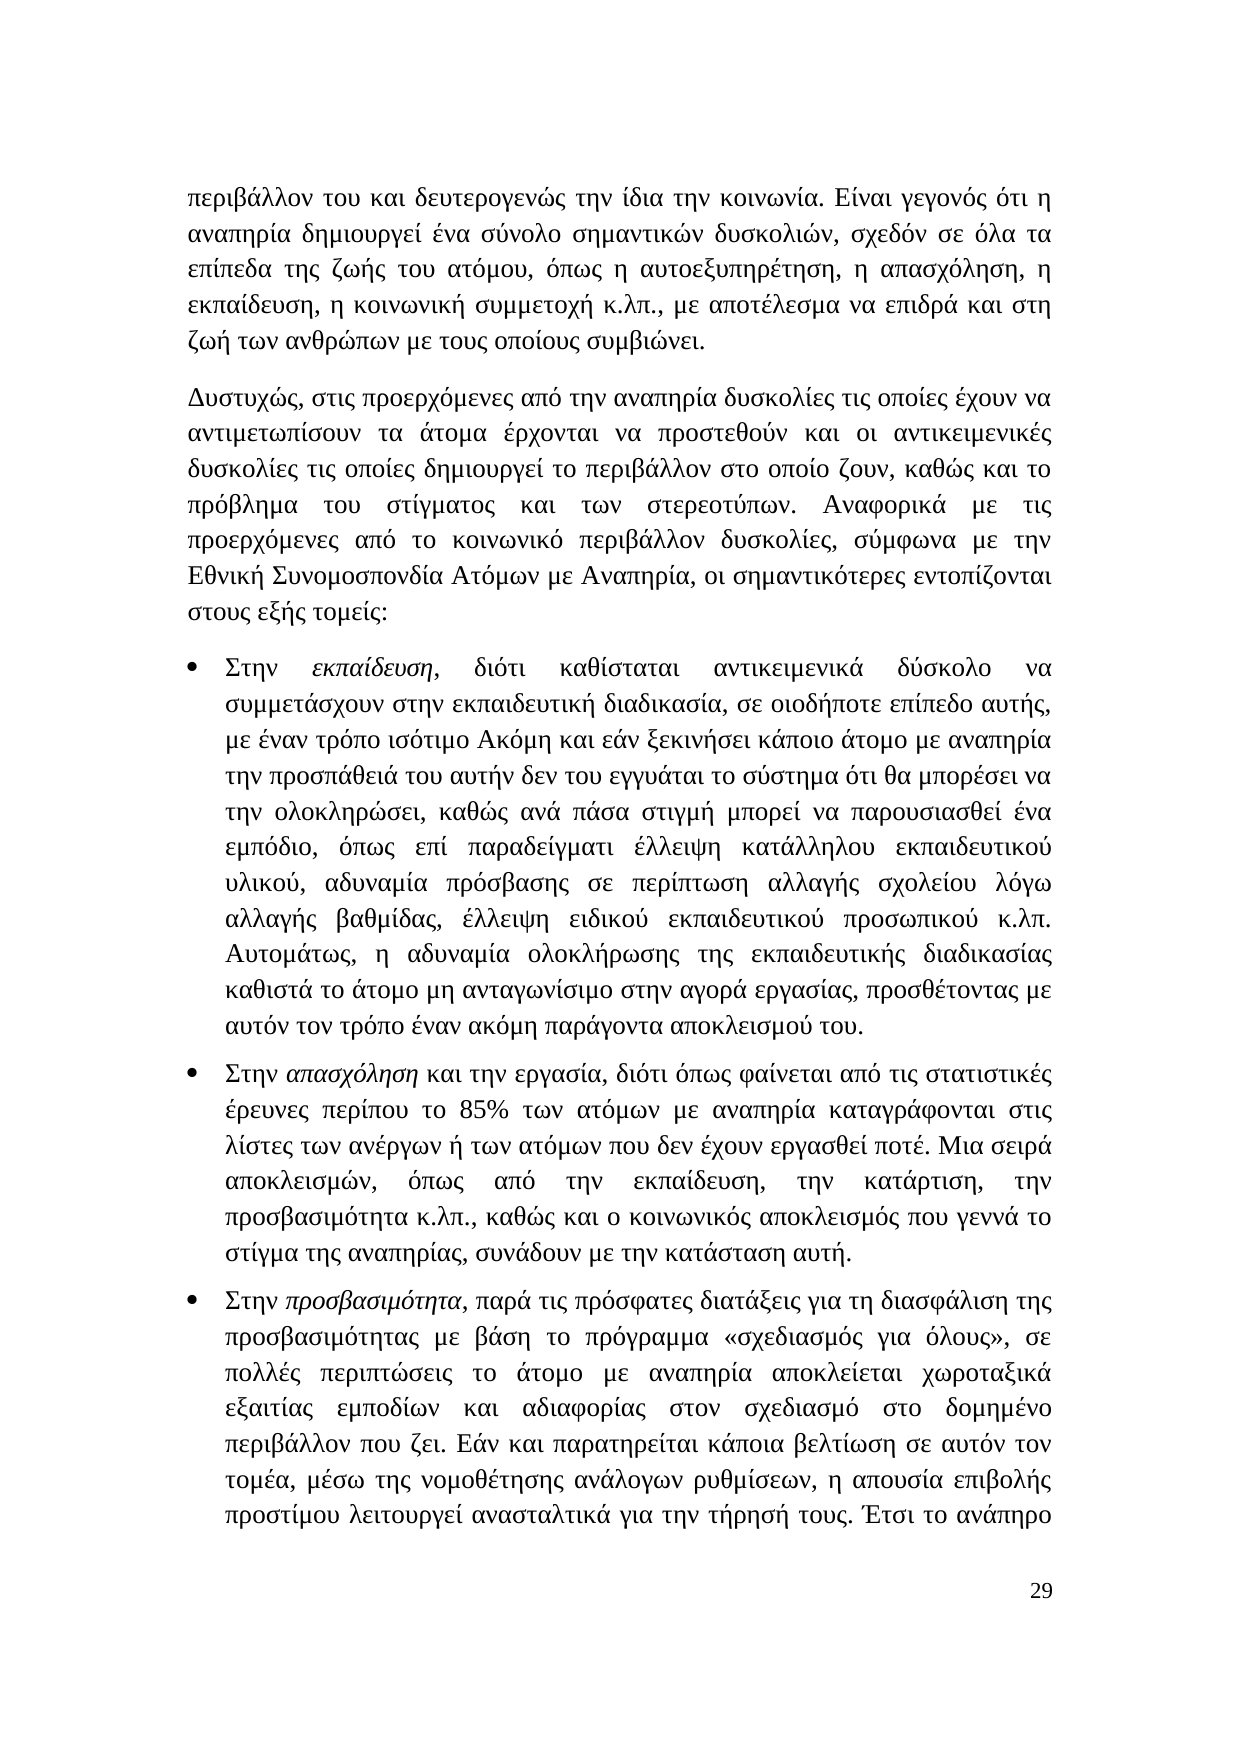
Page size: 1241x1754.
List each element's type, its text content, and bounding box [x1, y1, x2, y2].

list Στην απασχόληση και την εργασία, διότι όπως φαίνεται από τις στατιστικές έρευνες περίπου το 85% των ατόμων με αναπηρία καταγράφονται στις λίστες των ανέργων ή των ατόμων που δεν έχουν εργασθεί ποτέ. Μια σειρά αποκλεισμών, όπως από την εκπαίδευση, την κατάρτιση, την προσβασιμότητα κ.λπ., καθώς και ο κοινωνικός αποκλεισμός που γεννά το στίγμα της αναπηρίας, συνάδουν με την κατάσταση αυτή. [187, 1057, 1053, 1267]
text περιβάλλον του και δευτερογενώς την ίδια την κοινωνία. Είναι γεγονός ότι η αναπηρία δημιουργεί ένα σύνολο σημαντικών δυσκολιών, σχεδόν σε όλα τα επίπεδα της ζωής του ατόμου, όπως η αυτοεξυπηρέτηση, η απασχόληση, η εκπαίδευση, η κοινωνική συμμετοχή κ.λπ., με αποτέλεσμα να επιδρά και στη ζωή των ανθρώπων με τους οποίους συμβιώνει. [187, 181, 1053, 355]
list Στην εκπαίδευση, διότι καθίσταται αντικειμενικά δύσκολο να συμμετάσχουν στην εκπαιδευτική διαδικασία, σε οιοδήποτε επίπεδο αυτής, με έναν τρόπο ισότιμο Ακόμη και εάν ξεκινήσει κάποιο άτομο με αναπηρία την προσπάθειά του αυτήν δεν του εγγυάται το σύστημα ότι θα μπορέσει να την ολοκληρώσει, καθώς ανά πάσα στιγμή μπορεί να παρουσιασθεί ένα εμπόδιο, όπως επί παραδείγματι έλλειψη κατάλληλου εκπαιδευτικού υλικού, αδυναμία πρόσβασης σε περίπτωση αλλαγής σχολείου λόγω αλλαγής βαθμίδας, έλλειψη ειδικού εκπαιδευτικού προσωπικού κ.λπ. Αυτομάτως, η αδυναμία ολοκλήρωσης της εκπαιδευτικής διαδικασίας καθιστά το άτομο μη ανταγωνίσιμο στην αγορά εργασίας, προσθέτοντας με αυτόν τον τρόπο έναν ακόμη παράγοντα αποκλεισμού του. [187, 652, 1053, 1040]
text Δυστυχώς, στις προερχόμενες από την αναπηρία δυσκολίες τις οποίες έχουν να αντιμετωπίσουν τα άτομα έρχονται να προστεθούν και οι αντικειμενικές δυσκολίες τις οποίες δημιουργεί το περιβάλλον στο οποίο ζουν, καθώς και το πρόβλημα του στίγματος και των στερεοτύπων. Αναφορικά με τις προερχόμενες από το κοινωνικό περιβάλλον δυσκολίες, σύμφωνα με την Εθνική Συνομοσπονδία Ατόμων με Αναπηρία, οι σημαντικότερες εντοπίζονται στους εξής τομείς: [187, 381, 1053, 626]
list Στην προσβασιμότητα, παρά τις πρόσφατες διατάξεις για τη διασφάλιση της προσβασιμότητας με βάση το πρόγραμμα «σχεδιασμός για όλους», σε πολλές περιπτώσεις το άτομο με αναπηρία αποκλείεται χωροταξικά εξαιτίας εμποδίων και αδιαφορίας στον σχεδιασμό στο δομημένο περιβάλλον που ζει. Εάν και παρατηρείται κάποια βελτίωση σε αυτόν τον τομέα, μέσω της νομοθέτησης ανάλογων ρυθμίσεων, η απουσία επιβολής προστίμου λειτουργεί ανασταλτικά για την τήρησή τους. Έτσι το ανάπηρο [187, 1284, 1053, 1530]
